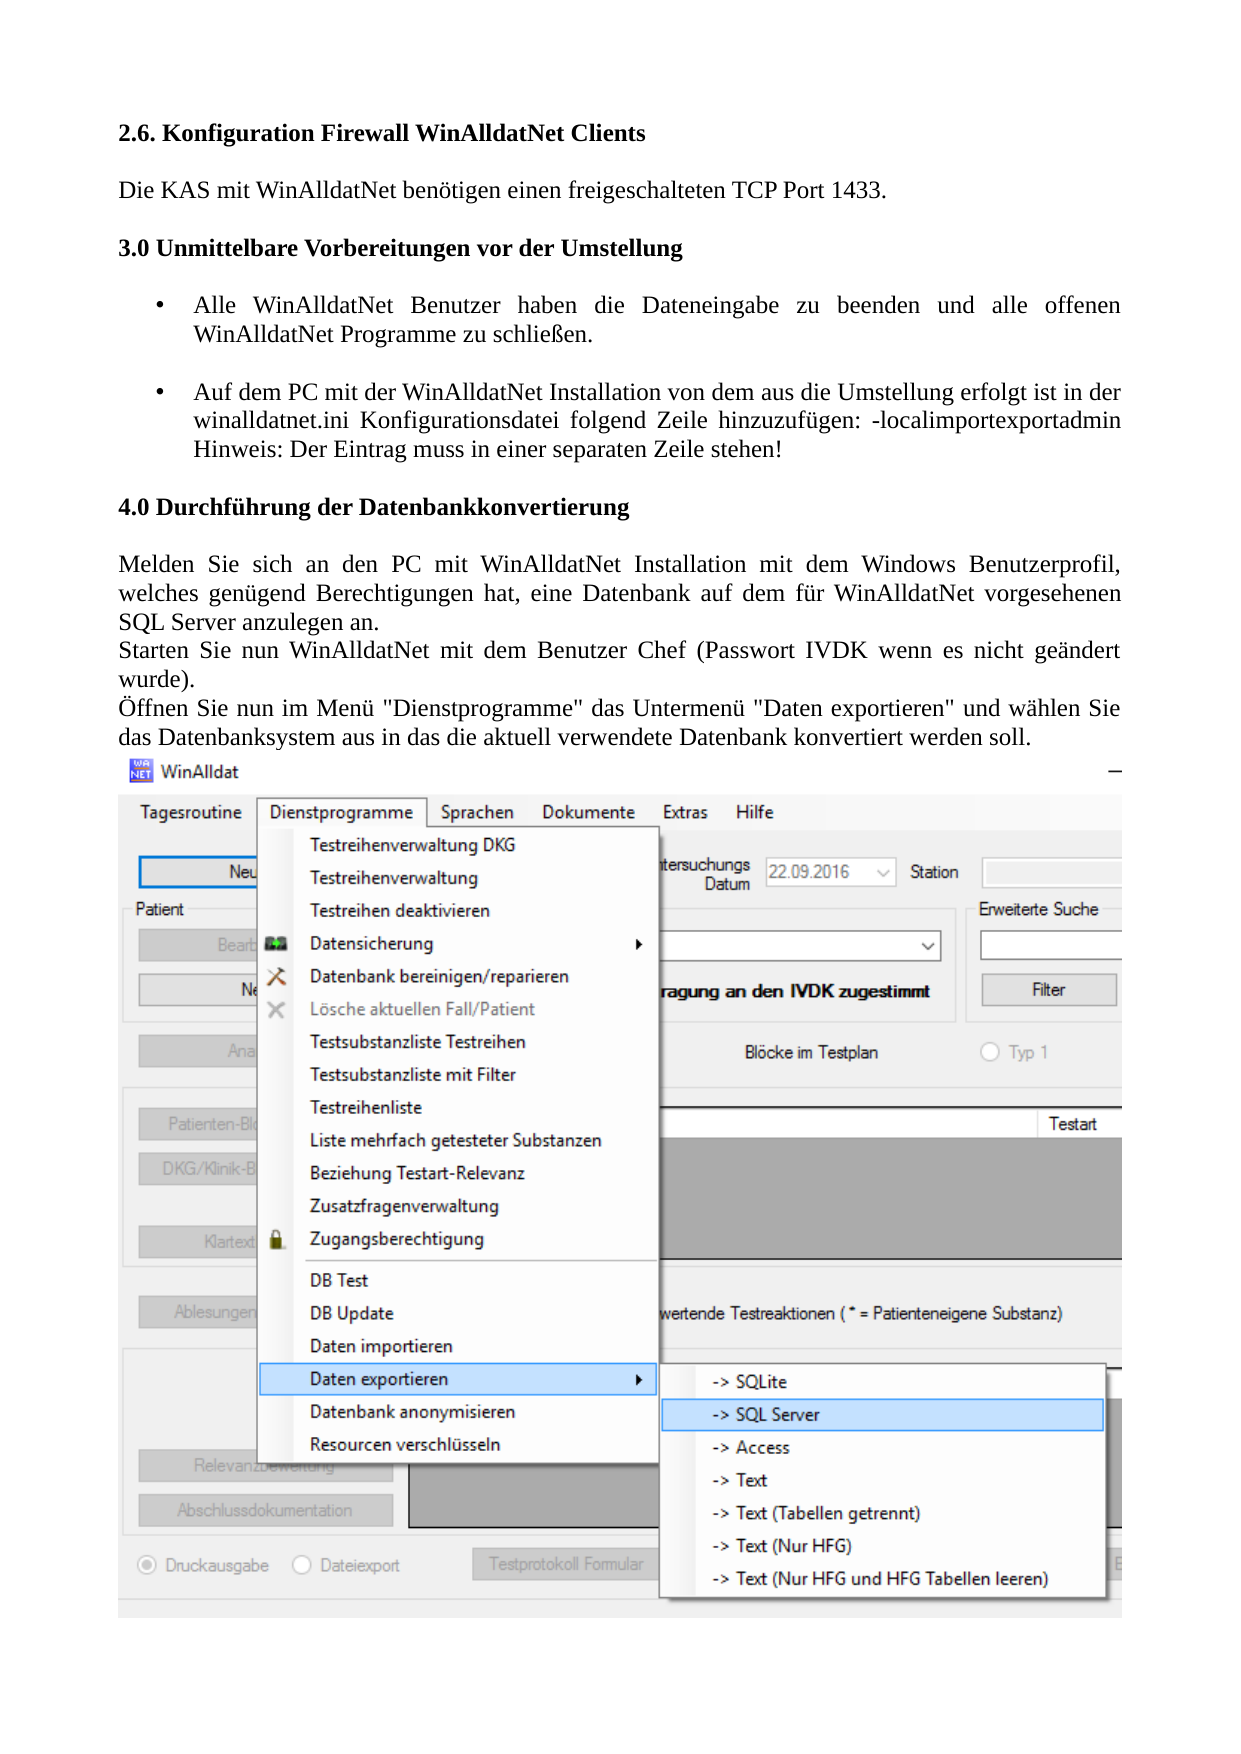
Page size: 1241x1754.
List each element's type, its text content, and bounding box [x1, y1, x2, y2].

text Starten Sie nun WinAlldatNet mit dem Benutzer Chef (Passwort IVDK wenn es nicht geändert wurde). [118, 636, 1122, 693]
list Auf dem PC mit der WinAlldatNet Installation von dem aus die Umstellung erfolgt ist in der winalldatnet.ini Konfigurationsdatei folgend Zeile hinzuzufügen: -localimportexportadmin Hinweis: Der Eintrag muss in einer separaten Zeile stehen! [156, 377, 1122, 463]
picture [118, 750, 1122, 1618]
text Öffnen Sie nun im Menü "Dienstprogramme" das Untermenü "Daten exportieren" und wählen Sie das Datenbanksystem aus in das die aktuell verwendete Datenbank konvertiert werden soll. [118, 693, 1122, 750]
text 4.0 Durchführung der Datenbankkonvertierung [118, 492, 1122, 521]
text 2.6. Konfiguration Firewall WinAlldatNet Clients [118, 118, 1122, 147]
text 3.0 Unmittelbare Vorbereitungen vor der Umstellung [118, 233, 1122, 262]
list Alle WinAlldatNet Benutzer haben die Dateneingabe zu beenden und alle offenen WinAlldatNet Programme zu schließen. [156, 291, 1122, 348]
text Die KAS mit WinAlldatNet benötigen einen freigeschalteten TCP Port 1433. [118, 176, 1122, 204]
text Melden Sie sich an den PC mit WinAlldatNet Installation mit dem Windows Benutzerprofil, welches genügend Berechtigungen hat, eine Datenbank auf dem für WinAlldatNet vorgesehenen SQL Server anzulegen an. [118, 549, 1122, 636]
